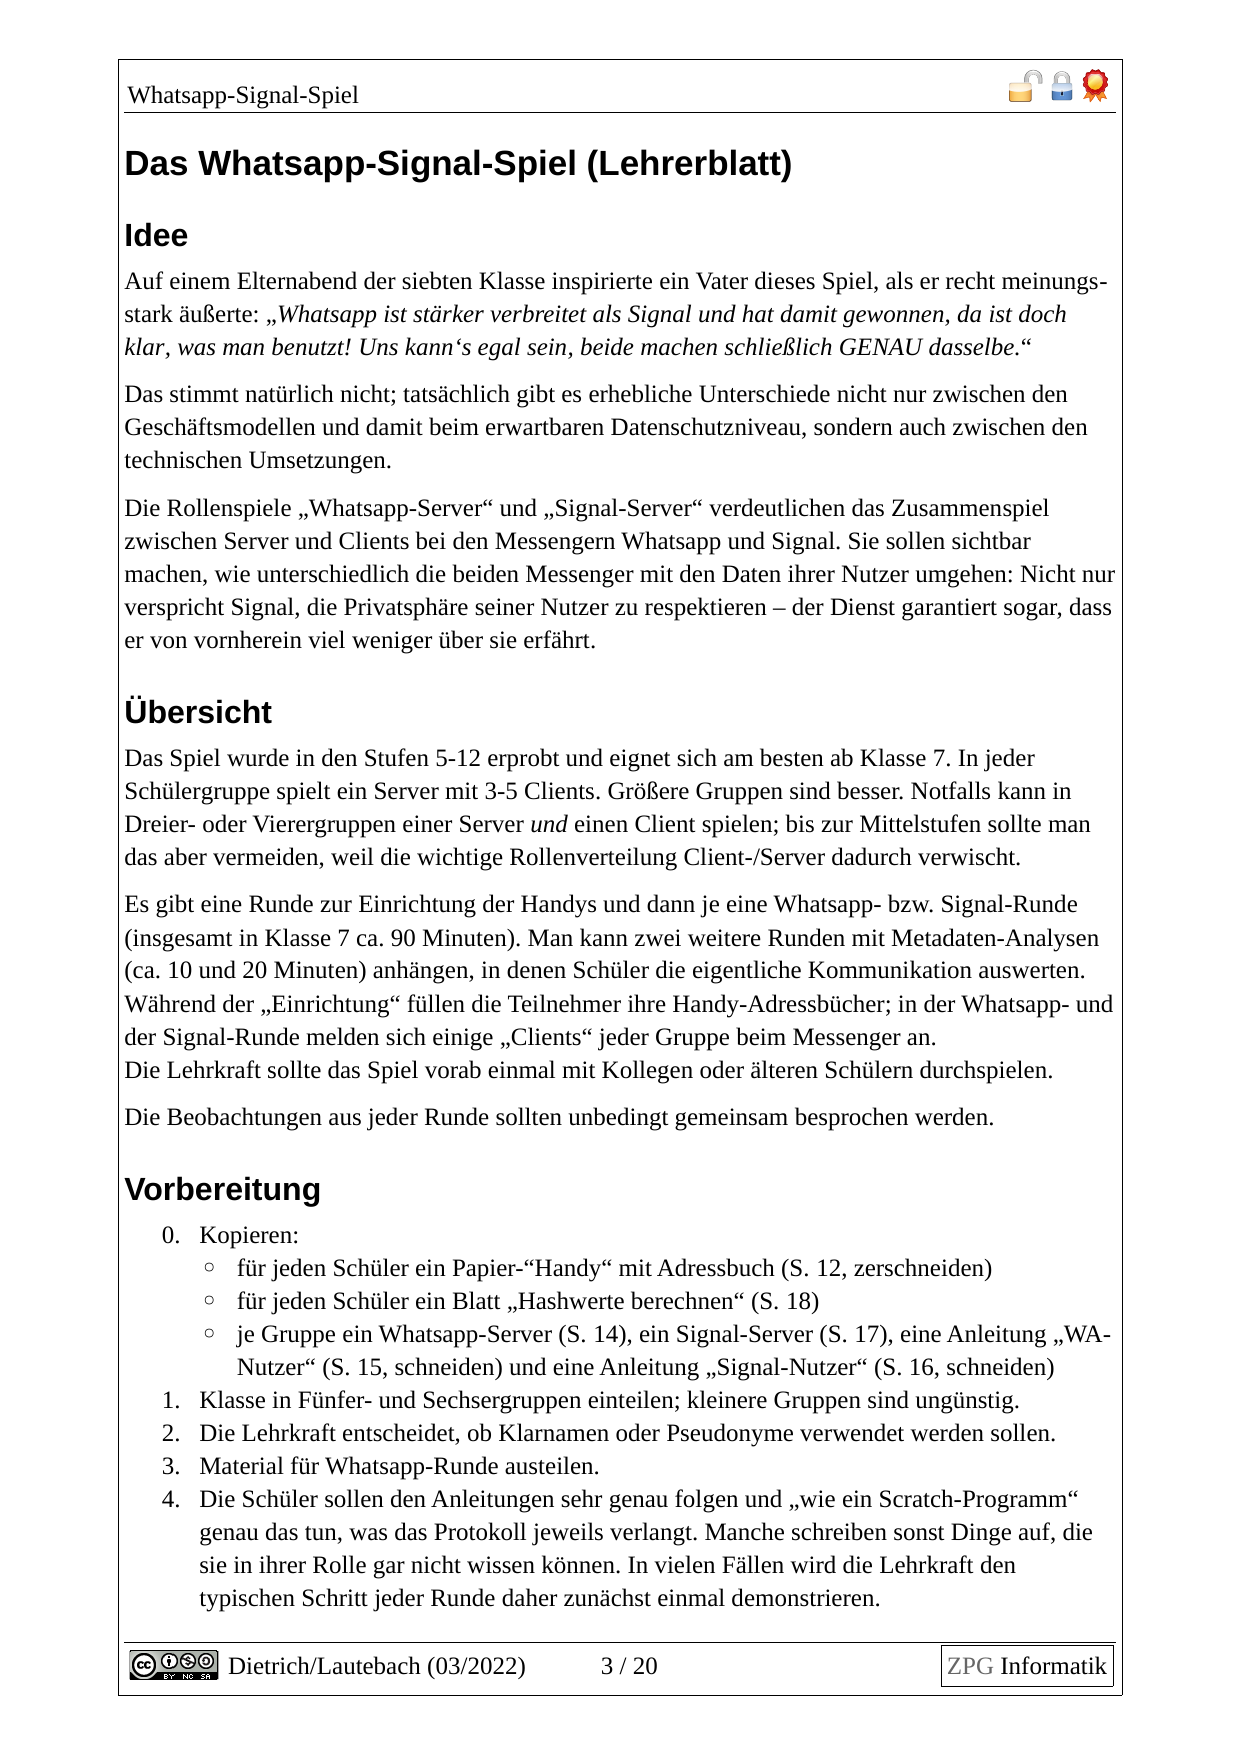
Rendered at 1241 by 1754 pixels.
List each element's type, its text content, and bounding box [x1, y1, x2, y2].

subtitle Übersicht [124, 693, 1116, 730]
list für jeden Schüler ein Papier-“Handy“ mit Adressbuch (S. 12, zerschneiden) [199, 1253, 1116, 1282]
text Das stimmt natürlich nicht; tatsächlich gibt es erhebliche Unterschiede nicht nur zwischen den Geschäfts­modellen und damit beim erwartbaren Datenschutz­niveau, sondern auch zwischen den technischen Umsetzungen. [124, 379, 1116, 474]
subtitle Idee [124, 216, 1116, 253]
text Auf einem Elternabend der siebten Klasse inspirierte ein Vater dieses Spiel, als er recht meinungs­stark äußerte: „Whatsapp ist stärker verbreitet als Signal und hat damit gewonnen, da ist doch klar, was man benutzt! Uns kann‘s egal sein, beide machen schließlich GENAU dasselbe.“ [124, 266, 1116, 361]
list Material für Whatsapp-Runde austeilen. [162, 1451, 1116, 1480]
subtitle Vorbereitung [124, 1171, 1116, 1208]
text Das Spiel wurde in den Stufen 5-12 erprobt und eignet sich am besten ab Klasse 7. In jeder Schüler­gruppe spielt ein Server mit 3-5 Clients. Größere Gruppen sind besser. Notfalls kann in Dreier- oder Vierergruppen einer Server und einen Client spielen; bis zur Mittelstufen sollte man das aber vermeiden, weil die wichtige Rollenverteilung Client-/Server dadurch verwischt. [124, 743, 1116, 871]
list für jeden Schüler ein Blatt „Hashwerte berechnen“ (S. 18) [199, 1286, 1116, 1315]
list Die Lehrkraft entscheidet, ob Klarnamen oder Pseudonyme verwendet werden sollen. [162, 1418, 1116, 1447]
text Die Beobachtungen aus jeder Runde sollten unbedingt gemeinsam besprochen werden. [124, 1102, 1116, 1131]
list Kopieren: [162, 1220, 1116, 1249]
text Es gibt eine Runde zur Einrichtung der Handys und dann je eine Whatsapp- bzw. Signal-Runde (insgesamt in Klasse 7 ca. 90 Minuten). Man kann zwei weitere Runden mit Metadaten-Analysen (ca. 10 und 20 Minuten) anhängen, in denen Schüler die eigentliche Kommuni­kation auswerten. Während der „Einrichtung“ füllen die Teilnehmer ihre Handy-Adressbücher; in der Whatsapp- und der Signal-Runde melden sich einige „Clients“ jeder Gruppe beim Messenger an. Die Lehrkraft sollte das Spiel vorab einmal mit Kollegen oder älteren Schülern durchspielen. [124, 889, 1116, 1083]
text Die Rollenspiele „Whatsapp-Server“ und „Signal-Server“ verdeutlichen das Zusammen­spiel zwischen Server und Clients bei den Messengern Whatsapp und Signal. Sie sollen sichtbar machen, wie unterschiedlich die beiden Messenger mit den Daten ihrer Nutzer umgehen: Nicht nur verspricht Signal, die Privatsphäre seiner Nutzer zu respektieren – der Dienst garantiert sogar, dass er von vornherein viel weniger über sie erfährt. [124, 493, 1116, 654]
picture [129, 1650, 219, 1680]
list Die Schüler sollen den Anleitungen sehr genau folgen und „wie ein Scratch-Programm“ genau das tun, was das Protokoll jeweils verlangt. Manche schreiben sonst Dinge auf, die sie in ihrer Rolle gar nicht wissen können. In vielen Fällen wird die Lehrkraft den typischen Schritt jeder Runde daher zunächst einmal demonstrieren. [162, 1484, 1116, 1612]
list Klasse in Fünfer- und Sechsergruppen einteilen; kleinere Gruppen sind ungünstig. [162, 1385, 1116, 1414]
subtitle Das Whatsapp-Signal-Spiel (Lehrerblatt) [124, 143, 1116, 183]
list je Gruppe ein Whatsapp-Server (S. 14), ein Signal-Server (S. 17), eine Anleitung „WA-Nutzer“ (S. 15, schneiden) und eine Anleitung „Signal-Nutzer“ (S. 16, schneiden) [199, 1319, 1116, 1381]
